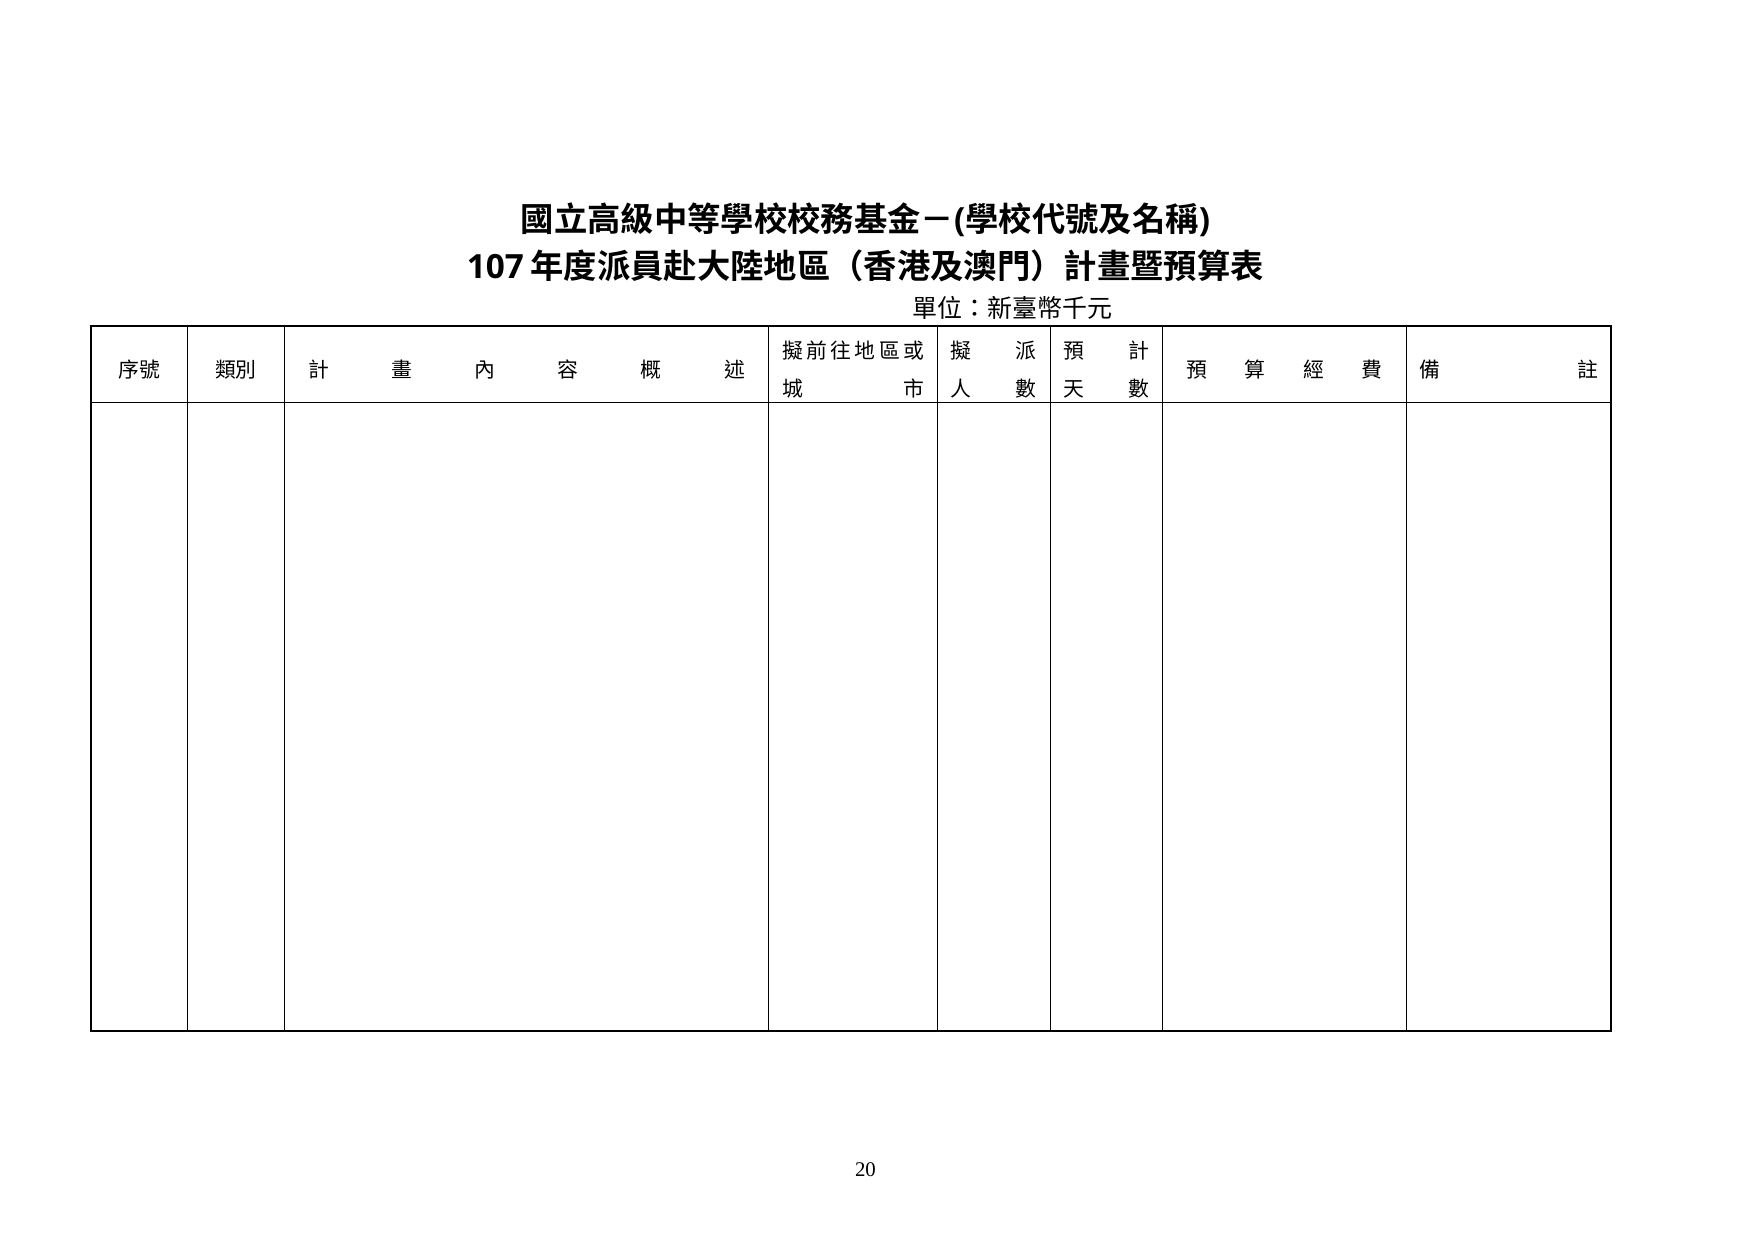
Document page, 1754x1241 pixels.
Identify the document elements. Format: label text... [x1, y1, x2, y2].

table_cell [1163, 889, 1406, 1029]
table_cell [188, 468, 284, 608]
table_header 擬前往地區或城市 [769, 327, 937, 402]
table_cell [92, 608, 187, 748]
text 單位：新臺幣千元 [94, 287, 1636, 325]
table_cell [285, 608, 768, 748]
text 107年度派員赴大陸地區（香港及澳門）計畫暨預算表 [94, 242, 1636, 287]
table_cell [285, 468, 768, 608]
table_cell [769, 749, 937, 889]
table_cell [92, 889, 187, 1029]
table_header 備註 [1407, 327, 1610, 402]
table_cell [1407, 889, 1610, 1029]
table_cell [285, 889, 768, 1029]
table_cell [188, 749, 284, 889]
table_cell [1051, 608, 1162, 748]
table_cell [1051, 403, 1162, 467]
table_cell [769, 889, 937, 1029]
table_header 類別 [188, 327, 284, 402]
table_header 擬派 人數 [938, 327, 1050, 402]
table_cell [285, 749, 768, 889]
table_cell [938, 749, 1050, 889]
table_cell [1407, 468, 1610, 608]
table_cell [1051, 468, 1162, 608]
subtitle 國立高級中等學校校務基金－(學校代號及名稱) [94, 193, 1636, 242]
table_cell [1051, 889, 1162, 1029]
table_cell [1163, 749, 1406, 889]
table_cell [92, 468, 187, 608]
table_cell [1407, 608, 1610, 748]
table_cell [769, 608, 937, 748]
table_cell [92, 403, 187, 467]
table_cell [1051, 749, 1162, 889]
table_cell [188, 403, 284, 467]
table_cell [938, 403, 1050, 467]
table_cell [1407, 403, 1610, 467]
table_cell [188, 889, 284, 1029]
table_cell [938, 468, 1050, 608]
table_cell [769, 403, 937, 467]
table_header 預算經費 [1163, 327, 1406, 402]
table_cell [1163, 403, 1406, 467]
table_header 預計 天數 [1051, 327, 1162, 402]
table_cell [92, 749, 187, 889]
table_cell [938, 608, 1050, 748]
table_cell [769, 468, 937, 608]
table_cell [938, 889, 1050, 1029]
table_cell [1163, 468, 1406, 608]
table_cell [1163, 608, 1406, 748]
table_header 計畫內容概述 [285, 327, 768, 402]
table_cell [188, 608, 284, 748]
table_cell [1407, 749, 1610, 889]
table_header 序號 [92, 327, 187, 402]
table_cell [285, 403, 768, 467]
